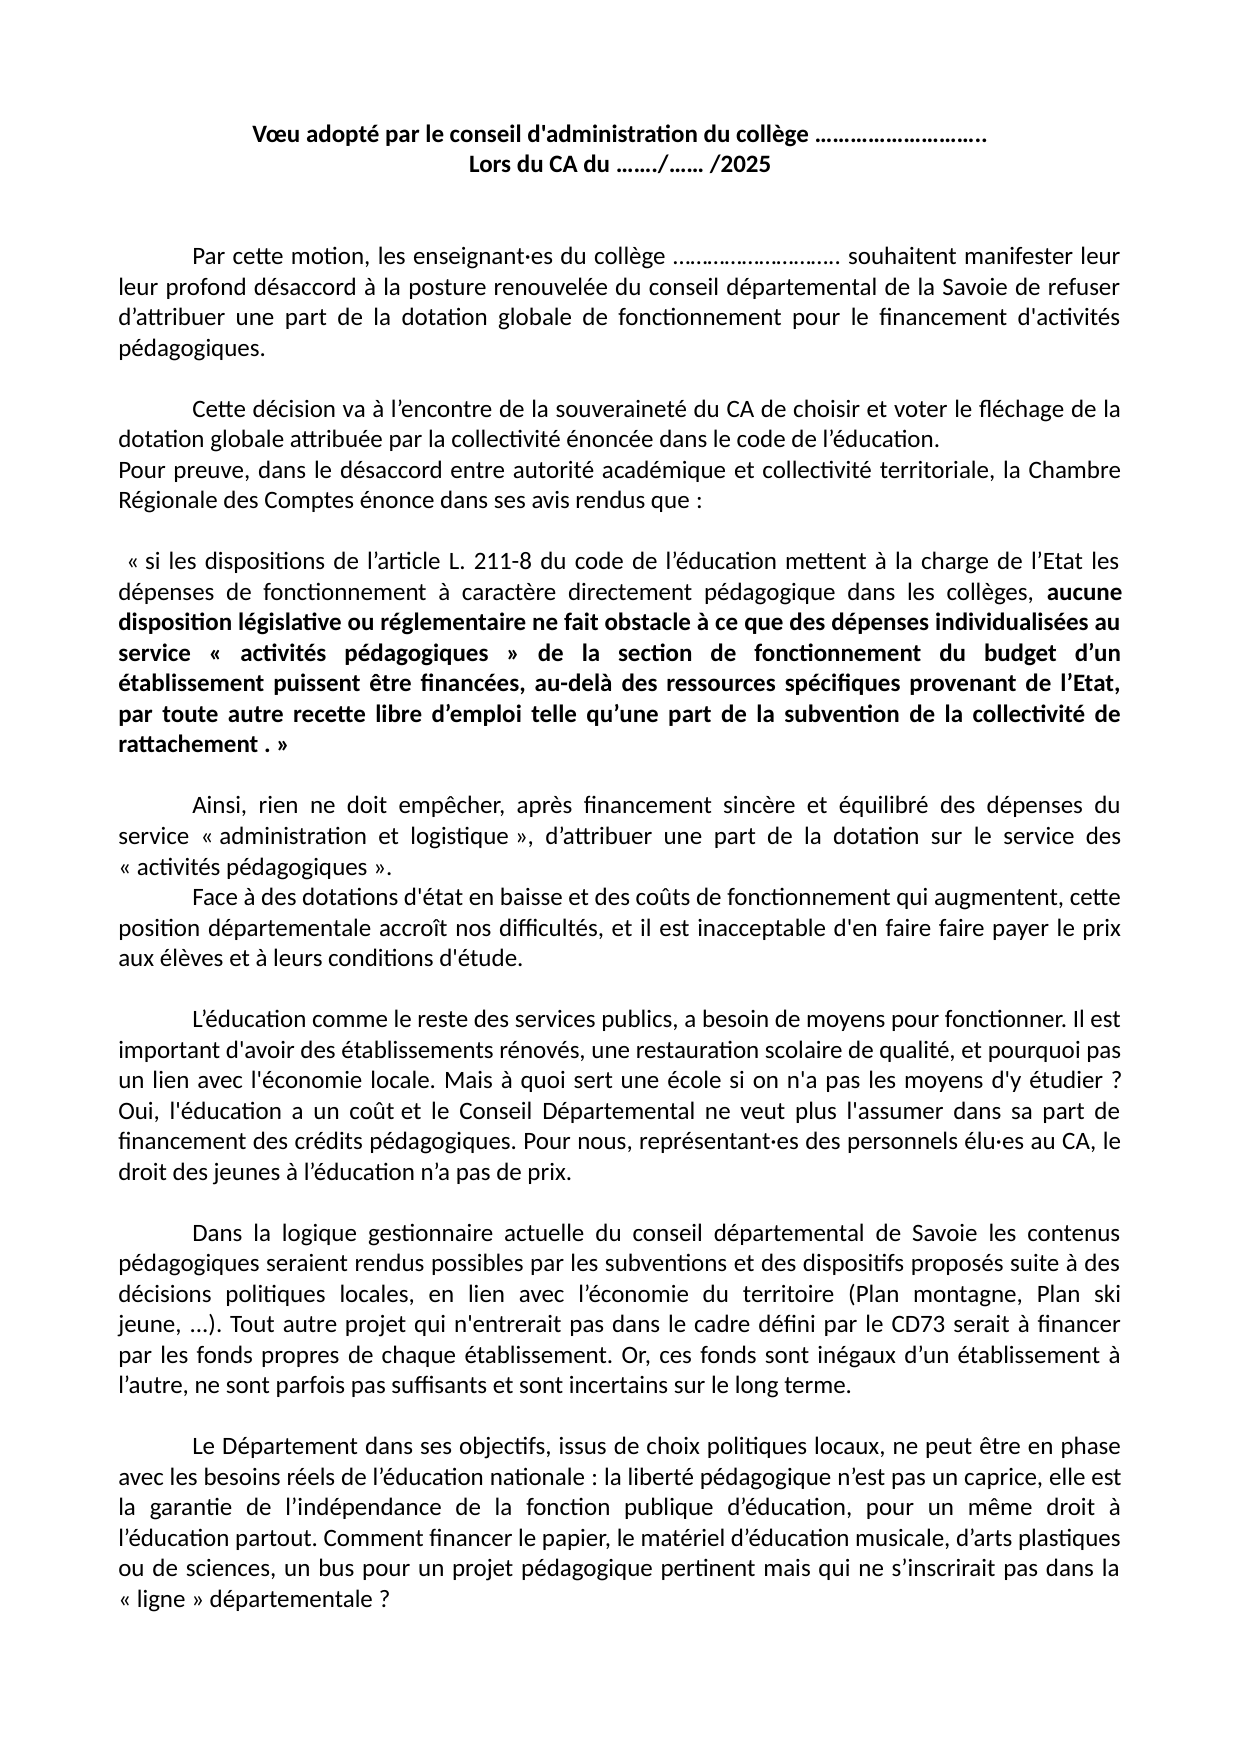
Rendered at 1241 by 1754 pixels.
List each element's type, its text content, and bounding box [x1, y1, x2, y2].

text Le Département dans ses objectifs, issus de choix politiques locaux, ne peut être en phase avec les besoins réels de l’éducation nationale : la liberté pédagogique n’est pas un caprice, elle est la garantie de l’indépendance de la fonction publique d’éducation, pour un même droit à l’éducation partout. Comment financer le papier, le matériel d’éducation musicale, d’arts plastiques ou de sciences, un bus pour un projet pédagogique pertinent mais qui ne s’inscrirait pas dans la « ligne » départementale ? [118, 1431, 1122, 1614]
text Pour preuve, dans le désaccord entre autorité académique et collectivité territoriale, la Chambre Régionale des Comptes énonce dans ses avis rendus que : [118, 454, 1122, 515]
text Dans la logique gestionnaire actuelle du conseil départemental de Savoie les contenus pédagogiques seraient rendus possibles par les subventions et des dispositifs proposés suite à des décisions politiques locales, en lien avec l’économie du territoire (Plan montagne, Plan ski jeune, ...). Tout autre projet qui n'entrerait pas dans le cadre défini par le CD73 serait à financer par les fonds propres de chaque établissement. Or, ces fonds sont inégaux d’un établissement à l’autre, ne sont parfois pas suffisants et sont incertains sur le long terme. [118, 1217, 1122, 1400]
text Vœu adopté par le conseil d'administration du collège ……………………….. [118, 118, 1122, 149]
text Lors du CA du ……./…… /2025 [118, 149, 1122, 179]
text Face à des dotations d'état en baisse et des coûts de fonctionnement qui augmentent, cette position départementale accroît nos difficultés, et il est inacceptable d'en faire faire payer le prix aux élèves et à leurs conditions d'étude. [118, 881, 1122, 973]
text Ainsi, rien ne doit empêcher, après financement sincère et équilibré des dépenses du service « administration et logistique », d’attribuer une part de la dotation sur le service des « activités pédagogiques ». [118, 789, 1122, 881]
text Cette décision va à l’encontre de la souveraineté du CA de choisir et voter le fléchage de la dotation globale attribuée par la collectivité énoncée dans le code de l’éducation. [118, 393, 1122, 454]
text Par cette motion, les enseignant·es du collège ……………………….. souhaitent manifester leur leur profond désaccord à la posture renouvelée du conseil départemental de la Savoie de refuser d’attribuer une part de la dotation globale de fonctionnement pour le financement d'activités pédagogiques. [118, 240, 1122, 362]
text L’éducation comme le reste des services publics, a besoin de moyens pour fonctionner. Il est important d'avoir des établissements rénovés, une restauration scolaire de qualité, et pourquoi pas un lien avec l'économie locale. Mais à quoi sert une école si on n'a pas les moyens d'y étudier ? Oui, l'éducation a un coût et le Conseil Départemental ne veut plus l'assumer dans sa part de financement des crédits pédagogiques. Pour nous, représentant·es des personnels élu·es au CA, le droit des jeunes à l’éducation n’a pas de prix. [118, 1003, 1122, 1186]
text « si les dispositions de l’article L. 211-8 du code de l’éducation mettent à la charge de l’Etat les dépenses de fonctionnement à caractère directement pédagogique dans les collèges, aucune disposition législative ou réglementaire ne fait obstacle à ce que des dépenses individualisées au service « activités pédagogiques » de la section de fonctionnement du budget d’un établissement puissent être financées, au-delà des ressources spécifiques provenant de l’Etat, par toute autre recette libre d’emploi telle qu’une part de la subvention de la collectivité de rattachement . » [118, 545, 1122, 759]
